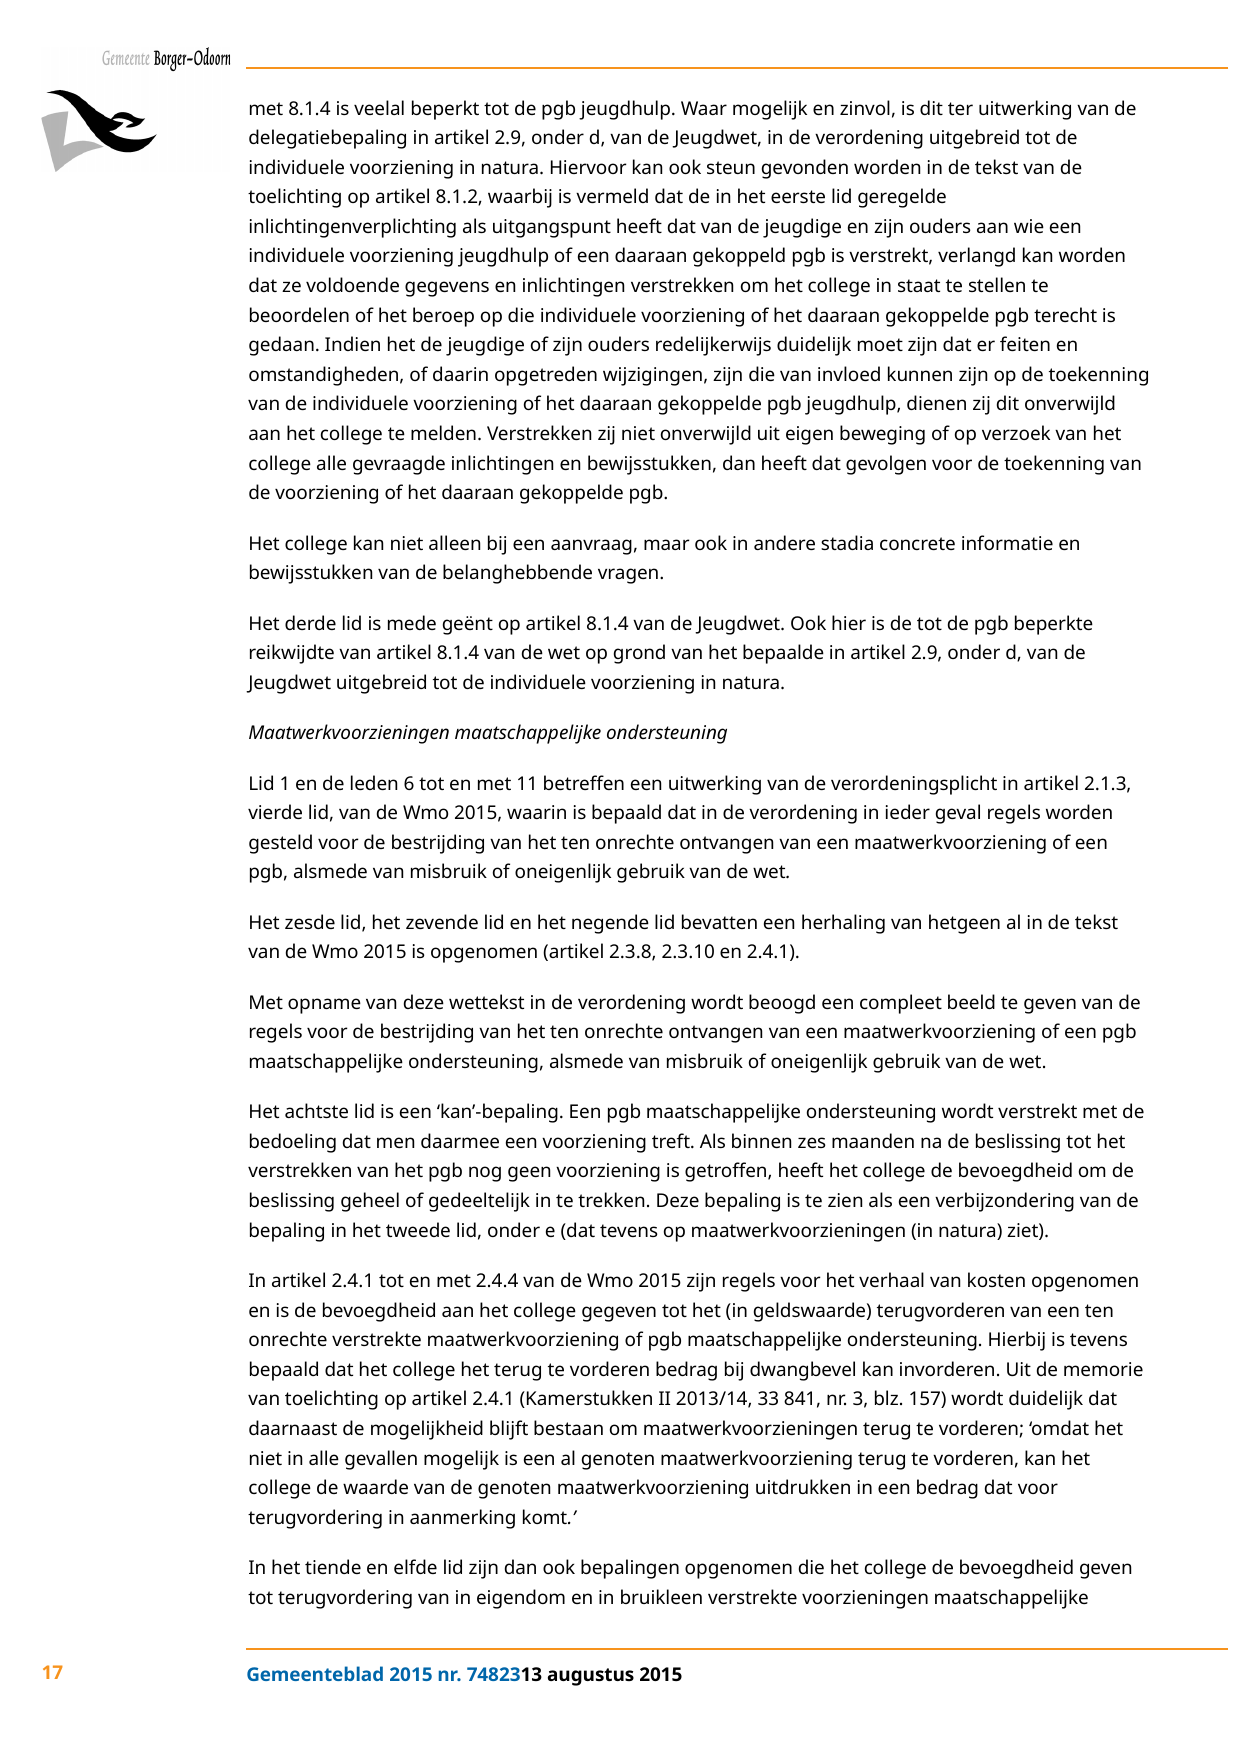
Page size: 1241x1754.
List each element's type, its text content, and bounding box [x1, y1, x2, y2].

text Het derde lid is mede geënt op artikel 8.1.4 van de Jeugdwet. Ook hier is de tot de pgb beperkte reikwijdte van artikel 8.1.4 van de wet op grond van het bepaalde in artikel 2.9, onder d, van de Jeugdwet uitgebreid tot de individuele voorziening in natura. [248, 610, 1152, 695]
text Het college kan niet alleen bij een aanvraag, maar ook in andere stadia concrete informatie en bewijsstukken van de belanghebbende vragen. [248, 530, 1152, 585]
text Maatwerkvoorzieningen maatschappelijke ondersteuning [248, 719, 1152, 745]
text In artikel 2.4.1 tot en met 2.4.4 van de Wmo 2015 zijn regels voor het verhaal van kosten opgenomen en is de bevoegdheid aan het college gegeven tot het (in geldswaarde) terugvorderen van een ten onrechte verstrekte maatwerkvoorziening of pgb maatschappelijke ondersteuning. Hierbij is tevens bepaald dat het college het terug te vorderen bedrag bij dwangbevel kan invorderen. Uit de memorie van toelichting op artikel 2.4.1 (Kamerstukken II 2013/14, 33 841, nr. 3, blz. 157) wordt duidelijk dat daarnaast de mogelijkheid blijft bestaan om maatwerkvoorzieningen terug te vorderen; ‘omdat het niet in alle gevallen mogelijk is een al genoten maatwerkvoorziening terug te vorderen, kan het college de waarde van de genoten maatwerkvoorziening uitdrukken in een bedrag dat voor terugvordering in aanmerking komt.’ [248, 1267, 1152, 1530]
text Het zesde lid, het zevende lid en het negende lid bevatten een herhaling van hetgeen al in de tekst van de Wmo 2015 is opgenomen (artikel 2.3.8, 2.3.10 en 2.4.1). [248, 909, 1152, 964]
picture [41, 47, 231, 172]
text Het achtste lid is een ‘kan’-bepaling. Een pgb maatschappelijke ondersteuning wordt verstrekt met de bedoeling dat men daarmee een voorziening treft. Als binnen zes maanden na de beslissing tot het verstrekken van het pgb nog geen voorziening is getroffen, heeft het college de bevoegdheid om de beslissing geheel of gedeeltelijk in te trekken. Deze bepaling is te zien als een verbijzondering van de bepaling in het tweede lid, onder e (dat tevens op maatwerkvoorzieningen (in natura) ziet). [248, 1098, 1152, 1243]
text Lid 1 en de leden 6 tot en met 11 betreffen een uitwerking van de verordeningsplicht in artikel 2.1.3, vierde lid, van de Wmo 2015, waarin is bepaald dat in de verordening in ieder geval regels worden gesteld voor de bestrijding van het ten onrechte ontvangen van een maatwerkvoorziening of een pgb, alsmede van misbruik of oneigenlijk gebruik van de wet. [248, 770, 1152, 884]
text In het tiende en elfde lid zijn dan ook bepalingen opgenomen die het college de bevoegdheid geven tot terugvordering van in eigendom en in bruikleen verstrekte voorzieningen maatschappelijke [248, 1554, 1152, 1610]
text met 8.1.4 is veelal beperkt tot de pgb jeugdhulp. Waar mogelijk en zinvol, is dit ter uitwerking van de delegatiebepaling in artikel 2.9, onder d, van de Jeugdwet, in de verordening uitgebreid tot de individuele voorziening in natura. Hiervoor kan ook steun gevonden worden in de tekst van de toelichting op artikel 8.1.2, waarbij is vermeld dat de in het eerste lid geregelde inlichtingenverplichting als uitgangspunt heeft dat van de jeugdige en zijn ouders aan wie een individuele voorziening jeugdhulp of een daaraan gekoppeld pgb is verstrekt, verlangd kan worden dat ze voldoende gegevens en inlichtingen verstrekken om het college in staat te stellen te beoordelen of het beroep op die individuele voorziening of het daaraan gekoppelde pgb terecht is gedaan. Indien het de jeugdige of zijn ouders redelijkerwijs duidelijk moet zijn dat er feiten en omstandigheden, of daarin opgetreden wijzigingen, zijn die van invloed kunnen zijn op de toekenning van de individuele voorziening of het daaraan gekoppelde pgb jeugdhulp, dienen zij dit onverwijld aan het college te melden. Verstrekken zij niet onverwijld uit eigen beweging of op verzoek van het college alle gevraagde inlichtingen en bewijsstukken, dan heeft dat gevolgen voor de toekenning van de voorziening of het daaraan gekoppelde pgb. [248, 95, 1152, 505]
text Met opname van deze wettekst in de verordening wordt beoogd een compleet beeld te geven van de regels voor de bestrijding van het ten onrechte ontvangen van een maatwerkvoorziening of een pgb maatschappelijke ondersteuning, alsmede van misbruik of oneigenlijk gebruik van de wet. [248, 989, 1152, 1074]
